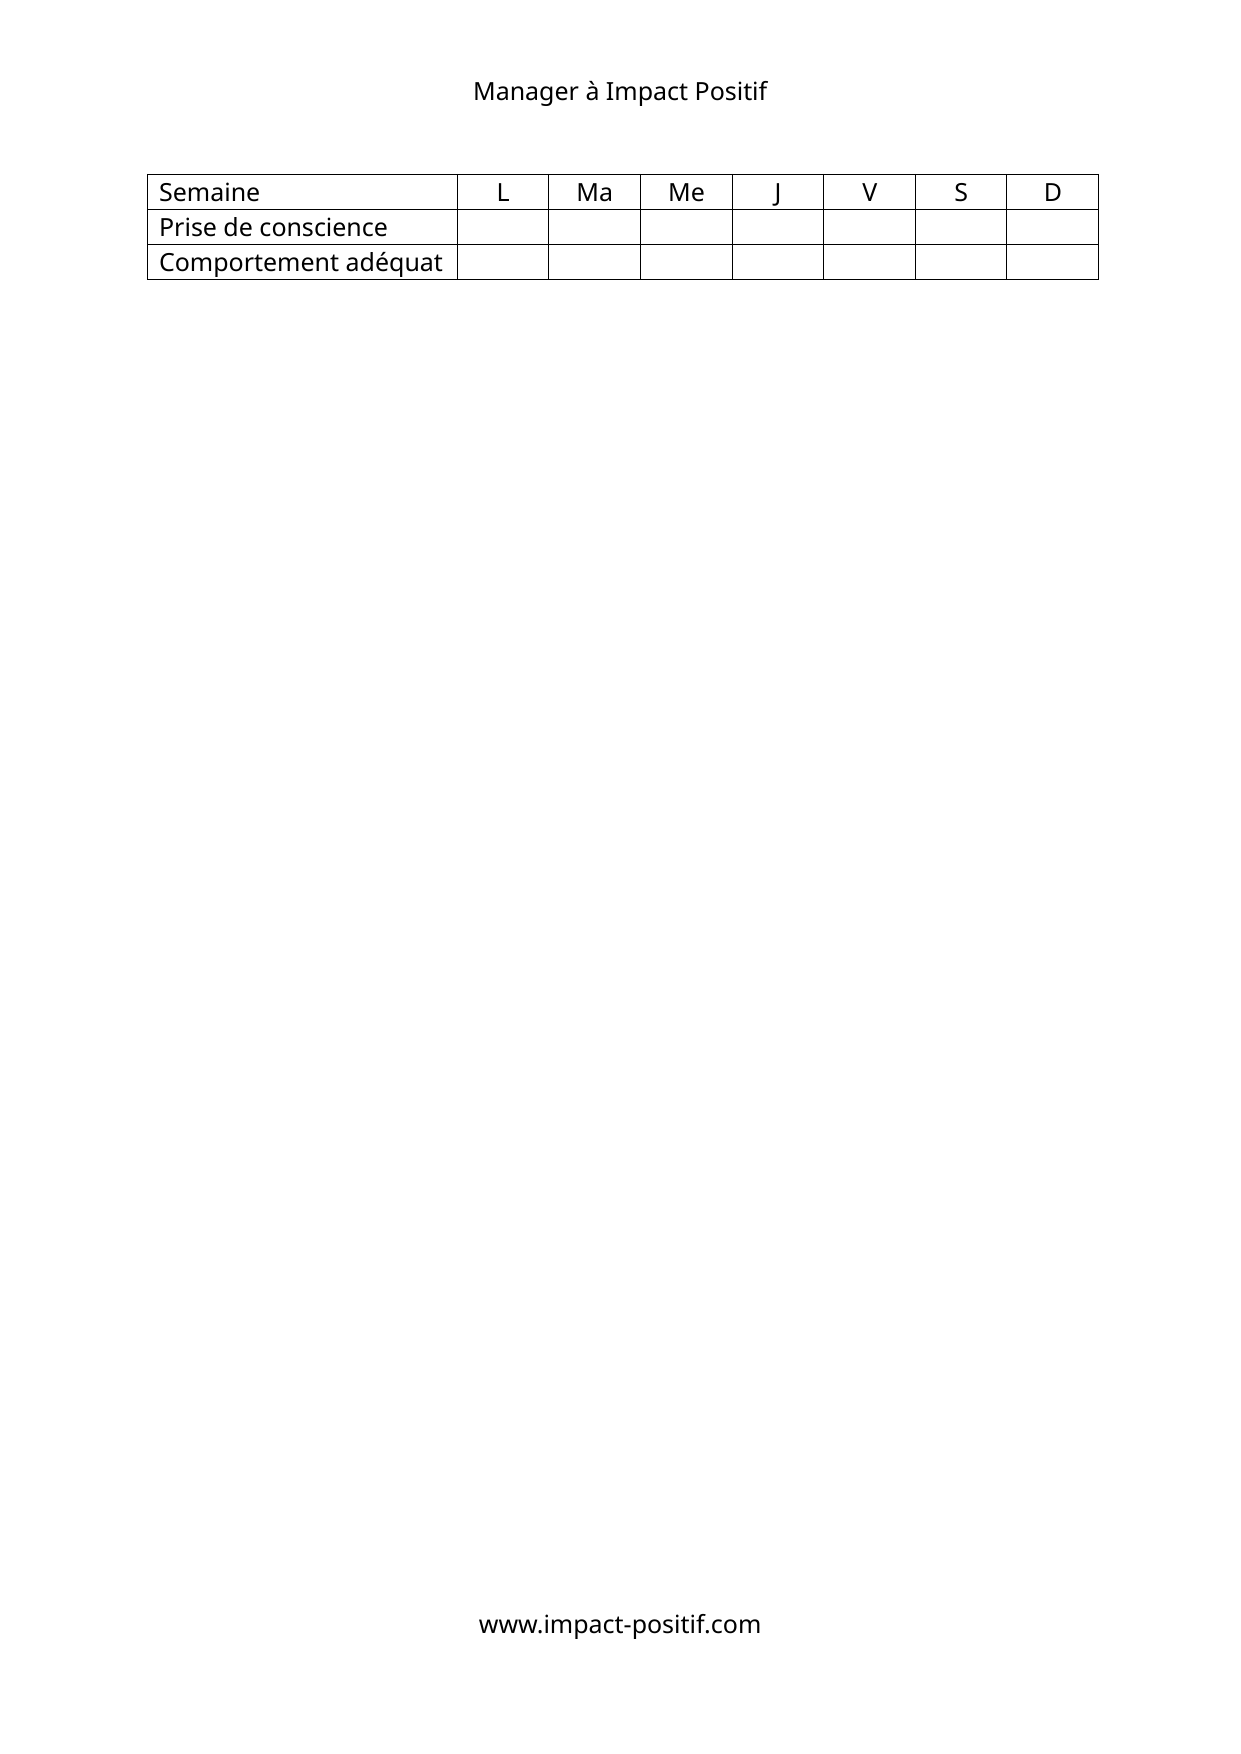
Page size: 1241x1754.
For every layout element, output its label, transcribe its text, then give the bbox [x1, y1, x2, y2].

table_cell [733, 245, 823, 279]
table_cell [733, 210, 823, 244]
table_cell [824, 245, 915, 279]
table_cell [1007, 245, 1098, 279]
table_cell [641, 210, 732, 244]
table_header D [1007, 175, 1098, 209]
table_cell [916, 210, 1006, 244]
table_header Semaine [148, 175, 457, 209]
table_header J [733, 175, 823, 209]
table_cell [824, 210, 915, 244]
table_header L [458, 175, 548, 209]
table_cell [549, 245, 640, 279]
table_cell [916, 245, 1006, 279]
table_cell Comportement adéquat [148, 245, 457, 279]
table_cell [458, 245, 548, 279]
table_header S [916, 175, 1006, 209]
table_cell [641, 245, 732, 279]
table_header V [824, 175, 915, 209]
table_cell [549, 210, 640, 244]
table_cell [1007, 210, 1098, 244]
table_header Ma [549, 175, 640, 209]
table_header Me [641, 175, 732, 209]
table_cell Prise de conscience [148, 210, 457, 244]
table_cell [458, 210, 548, 244]
